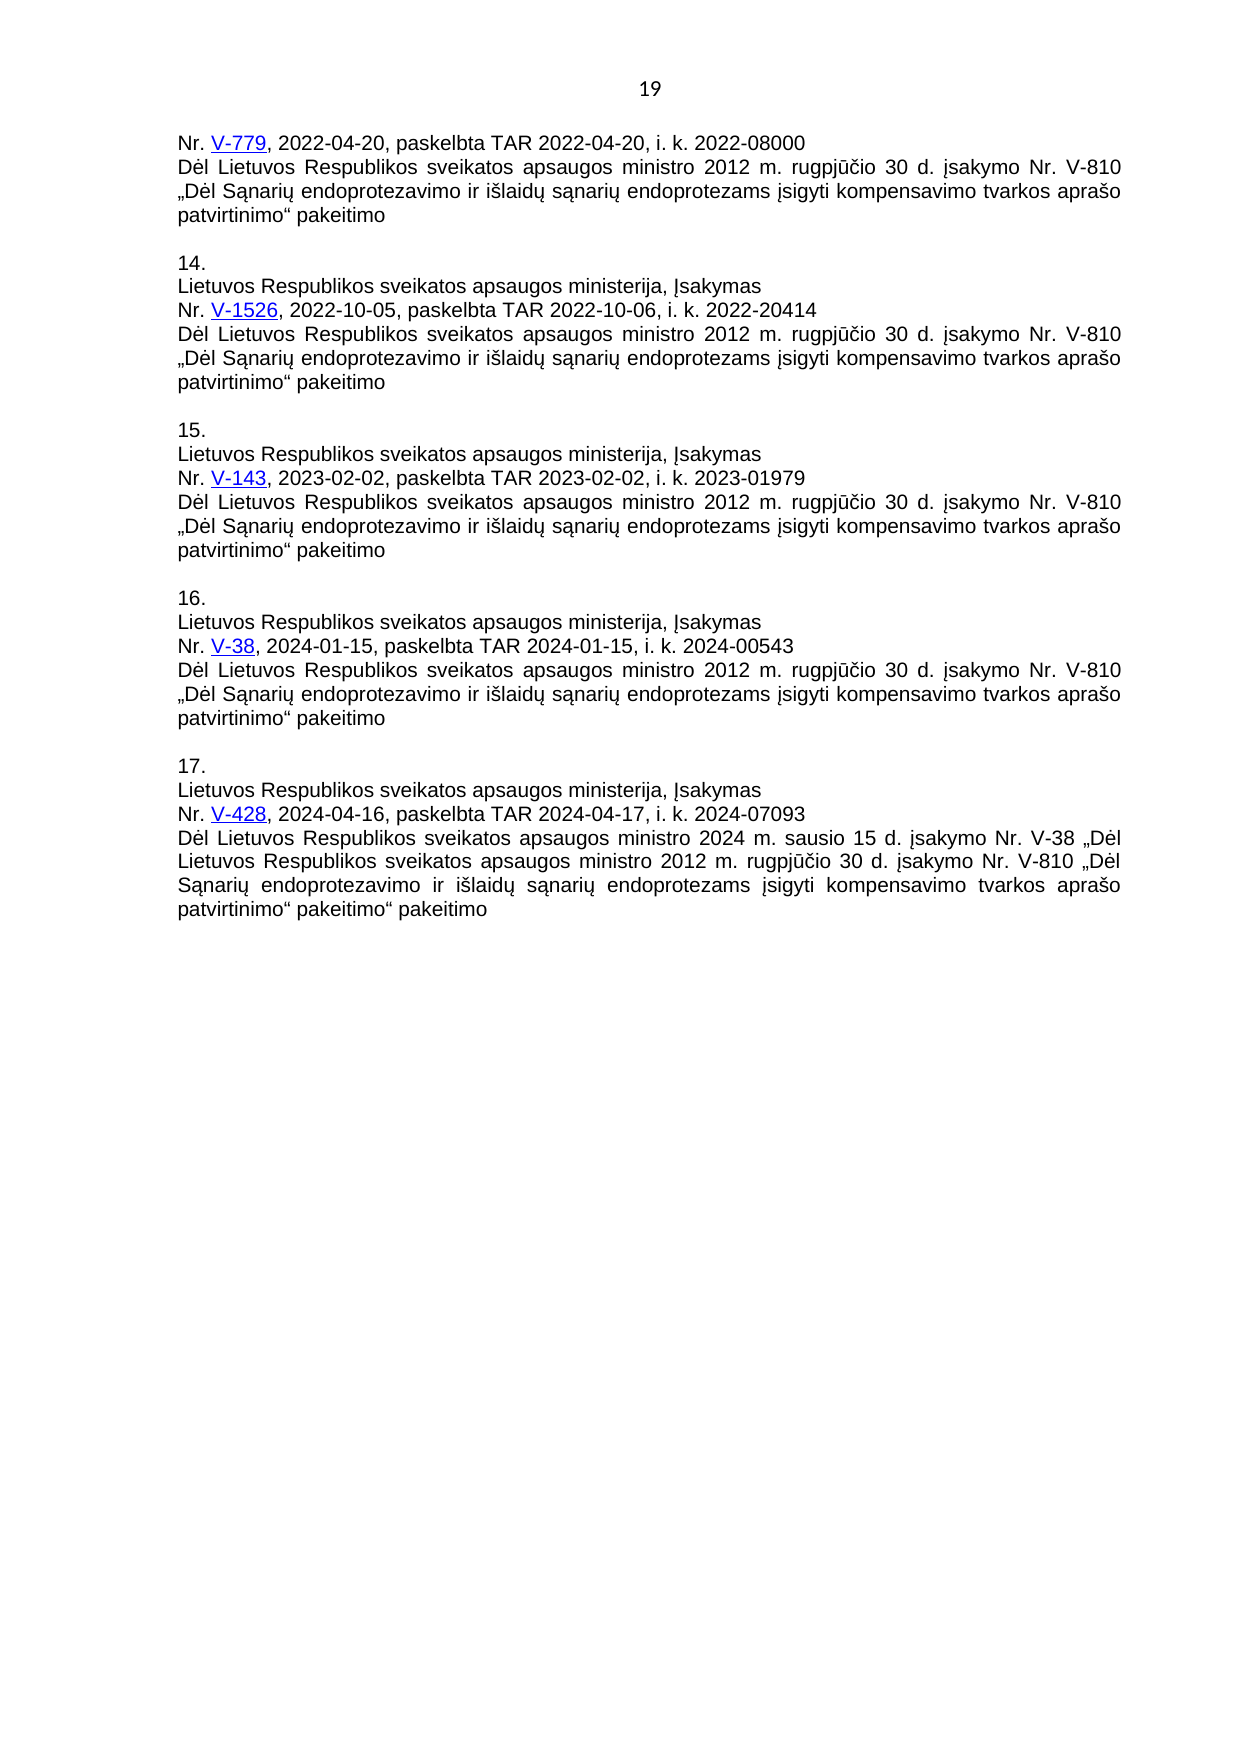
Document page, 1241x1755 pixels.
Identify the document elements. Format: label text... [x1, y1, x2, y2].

text Dėl Lietuvos Respublikos sveikatos apsaugos ministro 2024 m. sausio 15 d. įsakymo Nr. V-38 „Dėl Lietuvos Respublikos sveikatos apsaugos ministro 2012 m. rugpjūčio 30 d. įsakymo Nr. V-810 „Dėl Sąnarių endoprotezavimo ir išlaidų sąnarių endoprotezams įsigyti kompensavimo tvarkos aprašo patvirtinimo“ pakeitimo“ pakeitimo [177, 825, 1122, 921]
text Nr. V-779, 2022-04-20, paskelbta TAR 2022-04-20, i. k. 2022-08000 [177, 131, 1122, 154]
text 16. [177, 586, 1122, 610]
text Nr. V-38, 2024-01-15, paskelbta TAR 2024-01-15, i. k. 2024-00543 [177, 634, 1122, 658]
text Nr. V-1526, 2022-10-05, paskelbta TAR 2022-10-06, i. k. 2022-20414 [177, 298, 1122, 322]
text Dėl Lietuvos Respublikos sveikatos apsaugos ministro 2012 m. rugpjūčio 30 d. įsakymo Nr. V-810 „Dėl Sąnarių endoprotezavimo ir išlaidų sąnarių endoprotezams įsigyti kompensavimo tvarkos aprašo patvirtinimo“ pakeitimo [177, 490, 1122, 562]
text 17. [177, 753, 1122, 777]
text 15. [177, 418, 1122, 442]
text Nr. V-143, 2023-02-02, paskelbta TAR 2023-02-02, i. k. 2023-01979 [177, 466, 1122, 490]
text Lietuvos Respublikos sveikatos apsaugos ministerija, Įsakymas [177, 274, 1122, 298]
text Dėl Lietuvos Respublikos sveikatos apsaugos ministro 2012 m. rugpjūčio 30 d. įsakymo Nr. V-810 „Dėl Sąnarių endoprotezavimo ir išlaidų sąnarių endoprotezams įsigyti kompensavimo tvarkos aprašo patvirtinimo“ pakeitimo [177, 322, 1122, 394]
text Dėl Lietuvos Respublikos sveikatos apsaugos ministro 2012 m. rugpjūčio 30 d. įsakymo Nr. V-810 „Dėl Sąnarių endoprotezavimo ir išlaidų sąnarių endoprotezams įsigyti kompensavimo tvarkos aprašo patvirtinimo“ pakeitimo [177, 154, 1122, 226]
text 14. [177, 250, 1122, 274]
text Nr. V-428, 2024-04-16, paskelbta TAR 2024-04-17, i. k. 2024-07093 [177, 801, 1122, 825]
text Lietuvos Respublikos sveikatos apsaugos ministerija, Įsakymas [177, 610, 1122, 634]
text Dėl Lietuvos Respublikos sveikatos apsaugos ministro 2012 m. rugpjūčio 30 d. įsakymo Nr. V-810 „Dėl Sąnarių endoprotezavimo ir išlaidų sąnarių endoprotezams įsigyti kompensavimo tvarkos aprašo patvirtinimo“ pakeitimo [177, 658, 1122, 729]
text Lietuvos Respublikos sveikatos apsaugos ministerija, Įsakymas [177, 777, 1122, 801]
text Lietuvos Respublikos sveikatos apsaugos ministerija, Įsakymas [177, 442, 1122, 466]
